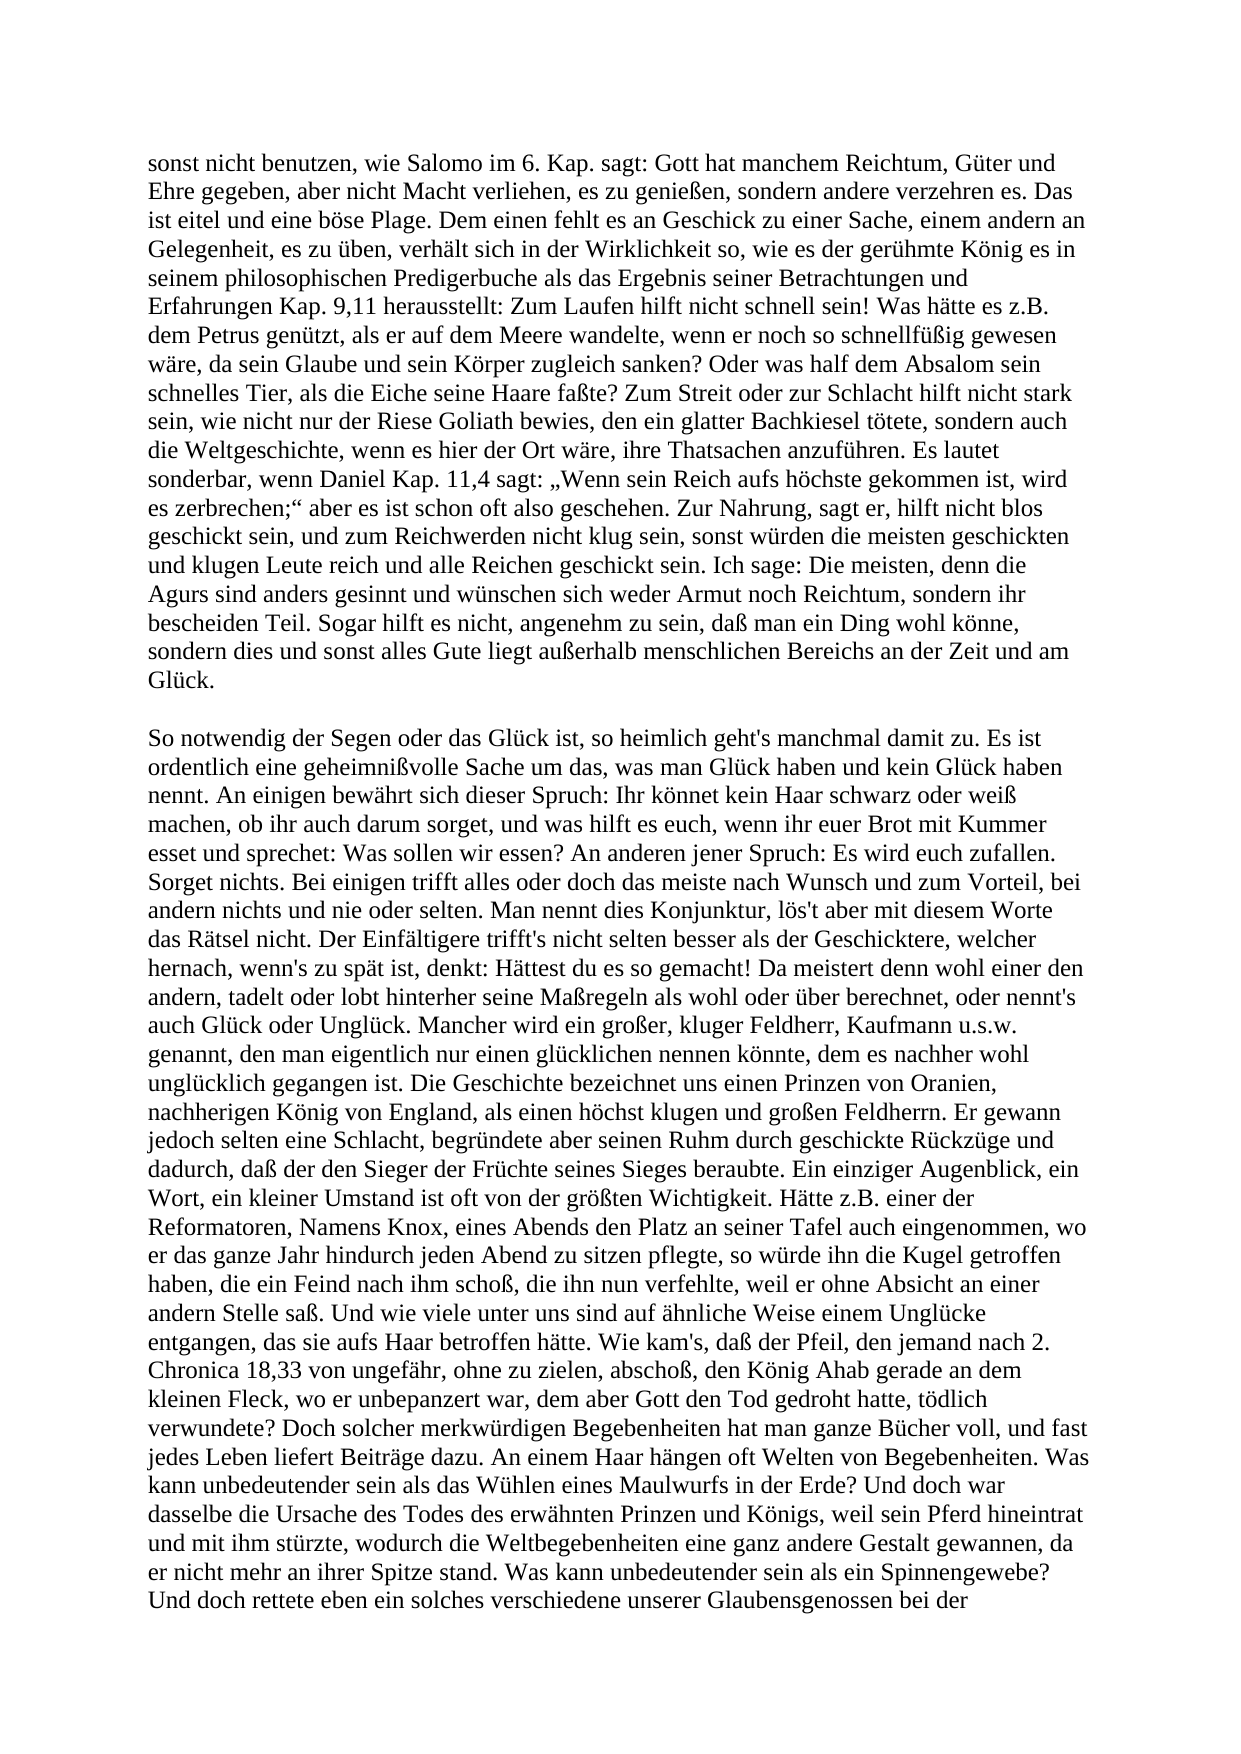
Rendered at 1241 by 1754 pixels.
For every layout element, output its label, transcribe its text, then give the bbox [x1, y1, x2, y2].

text sonst nicht benutzen, wie Salomo im 6. Kap. sagt: Gott hat manchem Reichtum, Güter und Ehre gegeben, aber nicht Macht verliehen, es zu genießen, sondern andere verzehren es. Das ist eitel und eine böse Plage. Dem einen fehlt es an Geschick zu einer Sache, einem andern an Gelegenheit, es zu üben, verhält sich in der Wirklichkeit so, wie es der gerühmte König es in seinem philosophischen Predigerbuche als das Ergebnis seiner Betrachtungen und Erfahrungen Kap. 9,11 herausstellt: Zum Laufen hilft nicht schnell sein! Was hätte es z.B. dem Petrus genützt, als er auf dem Meere wandelte, wenn er noch so schnellfüßig gewesen wäre, da sein Glaube und sein Körper zugleich sanken? Oder was half dem Absalom sein schnelles Tier, als die Eiche seine Haare faßte? Zum Streit oder zur Schlacht hilft nicht stark sein, wie nicht nur der Riese Goliath bewies, den ein glatter Bachkiesel tötete, sondern auch die Weltgeschichte, wenn es hier der Ort wäre, ihre Thatsachen anzuführen. Es lautet sonderbar, wenn Daniel Kap. 11,4 sagt: „Wenn sein Reich aufs höchste gekommen ist, wird es zerbrechen;“ aber es ist schon oft also geschehen. Zur Nahrung, sagt er, hilft nicht blos geschickt sein, und zum Reichwerden nicht klug sein, sonst würden die meisten geschickten und klugen Leute reich und alle Reichen geschickt sein. Ich sage: Die meisten, denn die Agurs sind anders gesinnt und wünschen sich weder Armut noch Reichtum, sondern ihr bescheiden Teil. Sogar hilft es nicht, angenehm zu sein, daß man ein Ding wohl könne, sondern dies und sonst alles Gute liegt außerhalb menschlichen Bereichs an der Zeit und am Glück. [148, 148, 1093, 694]
text So notwendig der Segen oder das Glück ist, so heimlich geht's manchmal damit zu. Es ist ordentlich eine geheimnißvolle Sache um das, was man Glück haben und kein Glück haben nennt. An einigen bewährt sich dieser Spruch: Ihr könnet kein Haar schwarz oder weiß machen, ob ihr auch darum sorget, und was hilft es euch, wenn ihr euer Brot mit Kummer esset und sprechet: Was sollen wir essen? An anderen jener Spruch: Es wird euch zufallen. Sorget nichts. Bei einigen trifft alles oder doch das meiste nach Wunsch und zum Vorteil, bei andern nichts und nie oder selten. Man nennt dies Konjunktur, lös't aber mit diesem Worte das Rätsel nicht. Der Einfältigere trifft's nicht selten besser als der Geschicktere, welcher hernach, wenn's zu spät ist, denkt: Hättest du es so gemacht! Da meistert denn wohl einer den andern, tadelt oder lobt hinterher seine Maßregeln als wohl oder über berechnet, oder nennt's auch Glück oder Unglück. Mancher wird ein großer, kluger Feldherr, Kaufmann u.s.w. genannt, den man eigentlich nur einen glücklichen nennen könnte, dem es nachher wohl unglücklich gegangen ist. Die Geschichte bezeichnet uns einen Prinzen von Oranien, nachherigen König von England, als einen höchst klugen und großen Feldherrn. Er gewann jedoch selten eine Schlacht, begründete aber seinen Ruhm durch geschickte Rückzüge und dadurch, daß der den Sieger der Früchte seines Sieges beraubte. Ein einziger Augenblick, ein Wort, ein kleiner Umstand ist oft von der größten Wichtigkeit. Hätte z.B. einer der Reformatoren, Namens Knox, eines Abends den Platz an seiner Tafel auch eingenommen, wo er das ganze Jahr hindurch jeden Abend zu sitzen pflegte, so würde ihn die Kugel getroffen haben, die ein Feind nach ihm schoß, die ihn nun verfehlte, weil er ohne Absicht an einer andern Stelle saß. Und wie viele unter uns sind auf ähnliche Weise einem Unglücke entgangen, das sie aufs Haar betroffen hätte. Wie kam's, daß der Pfeil, den jemand nach 2. Chronica 18,33 von ungefähr, ohne zu zielen, abschoß, den König Ahab gerade an dem kleinen Fleck, wo er unbepanzert war, dem aber Gott den Tod gedroht hatte, tödlich verwundete? Doch solcher merkwürdigen Begebenheiten hat man ganze Bücher voll, und fast jedes Leben liefert Beiträge dazu. An einem Haar hängen oft Welten von Begebenheiten. Was kann unbedeutender sein als das Wühlen eines Maulwurfs in der Erde? Und doch war dasselbe die Ursache des Todes des erwähnten Prinzen und Königs, weil sein Pferd hineintrat und mit ihm stürzte, wodurch die Weltbegebenheiten eine ganz andere Gestalt gewannen, da er nicht mehr an ihrer Spitze stand. Was kann unbedeutender sein als ein Spinnengewebe? Und doch rettete eben ein solches verschiedene unserer Glaubensgenossen bei der [148, 723, 1093, 1614]
